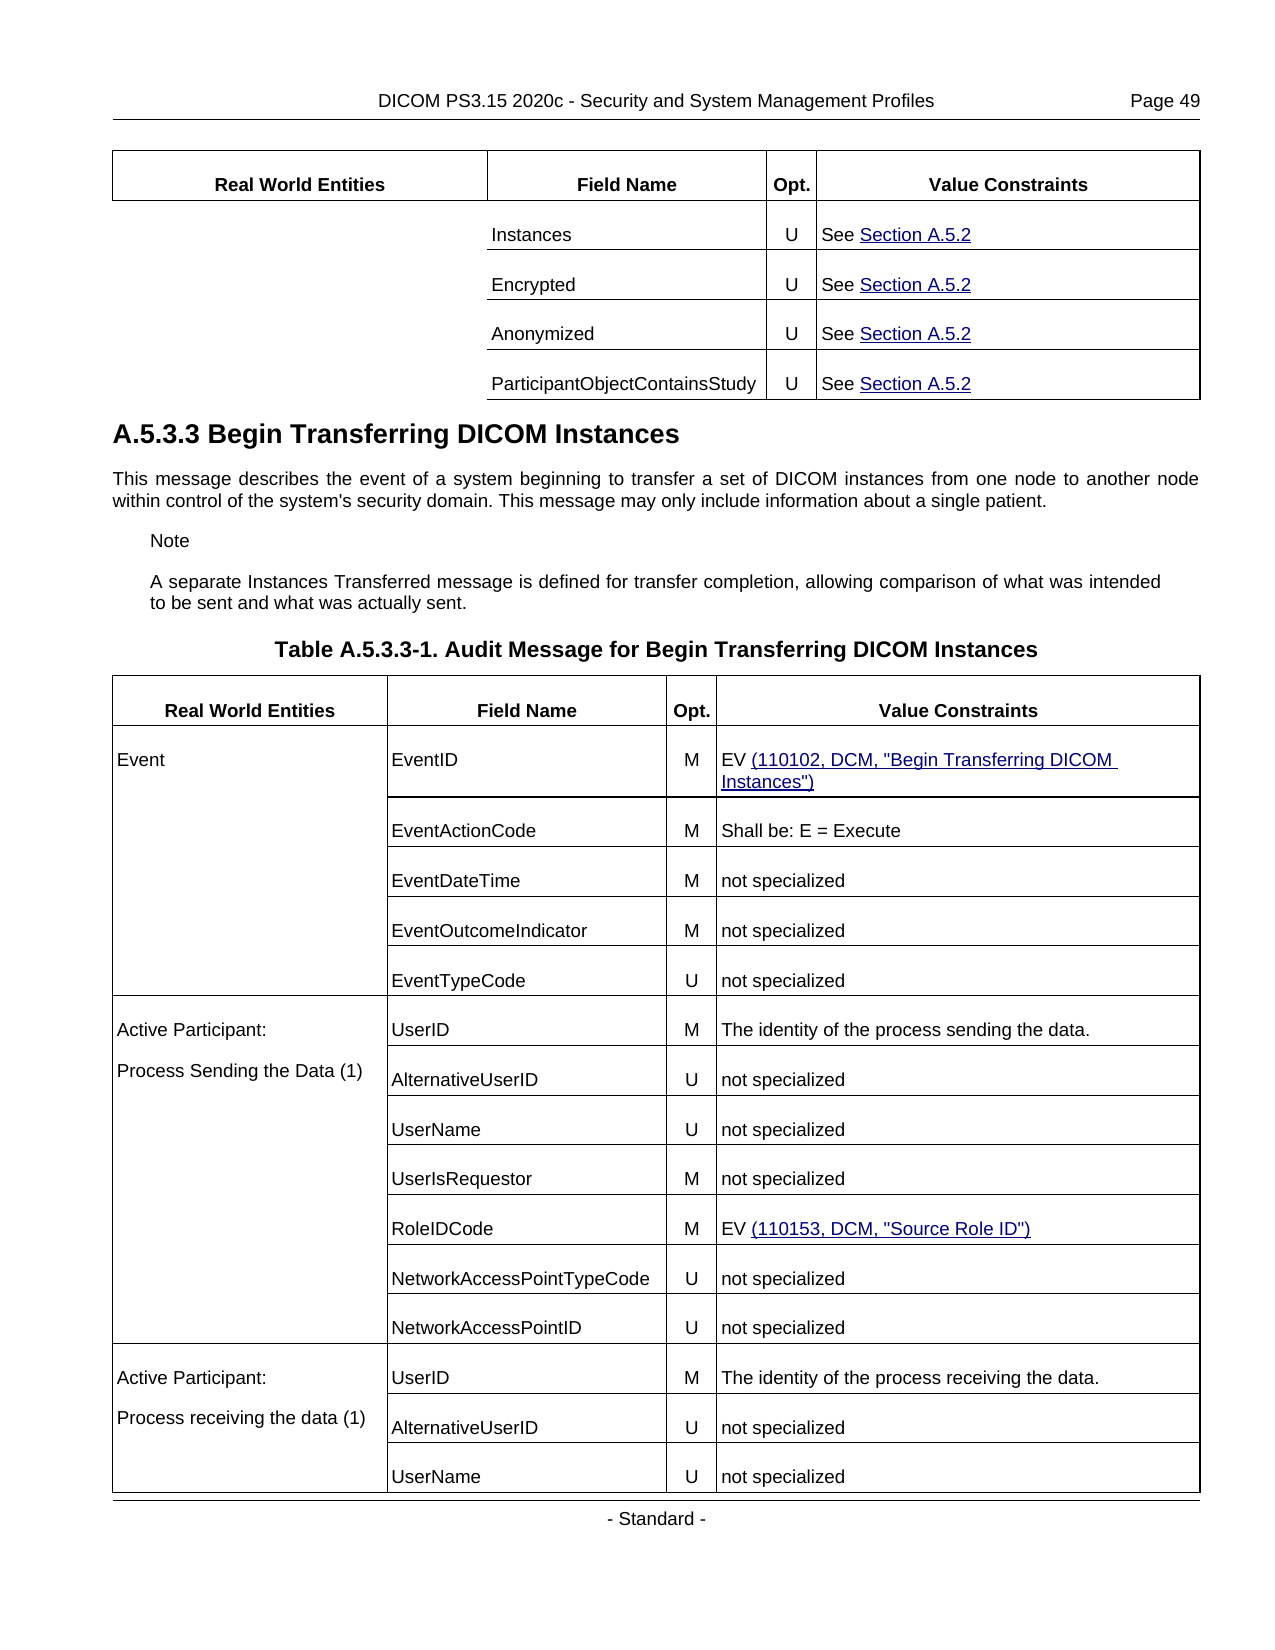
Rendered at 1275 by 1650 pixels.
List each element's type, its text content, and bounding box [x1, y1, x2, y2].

table_cell EventID [388, 726, 666, 796]
table_cell U [767, 250, 816, 299]
table_cell See Section A.5.2 [817, 250, 1199, 299]
table_cell EventTypeCode [388, 946, 666, 995]
text This message describes the event of a system beginning to transfer a set of DICOM instances from one node to another node within control of the system's security domain. This message may only include information about a single patient. [112, 468, 1200, 511]
table_cell EV (110153, DCM, "Source Role ID") [717, 1195, 1199, 1243]
table_cell Encrypted [487, 250, 766, 299]
table_header Real World Entities [113, 676, 387, 725]
table_cell Event [113, 726, 387, 995]
table_header Opt. [767, 151, 816, 200]
table_cell UserID [388, 996, 666, 1045]
text Table A.5.3.3-1. Audit Message for Begin Transferring DICOM Instances [112, 636, 1200, 662]
table_header Real World Entities [113, 151, 487, 200]
table_cell M [667, 1344, 716, 1393]
table_cell not specialized [717, 1046, 1199, 1094]
text A.5.3.3 Begin Transferring DICOM Instances [112, 418, 1200, 449]
table_cell U [767, 300, 816, 349]
text A separate Instances Transferred message is defined for transfer completion, allowing comparison of what was intended to be sent and what was actually sent. [150, 570, 1162, 613]
table_cell U [767, 201, 816, 249]
text Note [150, 530, 1162, 552]
table_cell See Section A.5.2 [817, 300, 1199, 349]
table_cell not specialized [717, 1443, 1199, 1492]
table_cell Anonymized [487, 300, 766, 349]
table_cell EV (110102, DCM, "Begin Transferring DICOM Instances") [717, 726, 1199, 796]
table_cell RoleIDCode [388, 1195, 666, 1243]
table_cell not specialized [717, 1294, 1199, 1343]
table_cell not specialized [717, 946, 1199, 995]
table_cell not specialized [717, 1145, 1199, 1194]
table_cell NetworkAccessPointTypeCode [388, 1245, 666, 1293]
table_cell AlternativeUserID [388, 1394, 666, 1442]
table_header Value Constraints [817, 151, 1199, 200]
table_cell The identity of the process sending the data. [717, 996, 1199, 1045]
table_cell UserID [388, 1344, 666, 1393]
table_cell Active Participant: Process Sending the Data (1) [113, 996, 387, 1343]
table_cell U [667, 1394, 716, 1442]
table_header Opt. [667, 676, 716, 725]
table_cell EventOutcomeIndicator [388, 897, 666, 945]
table_cell M [667, 726, 716, 796]
table_cell not specialized [717, 897, 1199, 945]
table_cell Instances [487, 201, 766, 249]
table_cell UserName [388, 1096, 666, 1144]
table_cell M [667, 996, 716, 1045]
table_cell U [767, 350, 816, 398]
table_cell not specialized [717, 1394, 1199, 1442]
table_cell Active Participant: Process receiving the data (1) [113, 1344, 387, 1492]
table_cell The identity of the process receiving the data. [717, 1344, 1199, 1393]
table_cell M [667, 847, 716, 896]
table_cell M [667, 798, 716, 846]
table_cell M [667, 1145, 716, 1194]
table_header Value Constraints [717, 676, 1199, 725]
table_cell U [667, 1245, 716, 1293]
table_cell UserName [388, 1443, 666, 1492]
table_cell U [667, 946, 716, 995]
table_header Field Name [388, 676, 666, 725]
table_cell U [667, 1046, 716, 1094]
table_cell NetworkAccessPointID [388, 1294, 666, 1343]
table_cell not specialized [717, 1096, 1199, 1144]
table_cell EventDateTime [388, 847, 666, 896]
table_cell UserIsRequestor [388, 1145, 666, 1194]
table_cell U [667, 1096, 716, 1144]
table_cell AlternativeUserID [388, 1046, 666, 1094]
table_header Field Name [488, 151, 766, 200]
table_cell See Section A.5.2 [817, 350, 1199, 398]
table_cell U [667, 1294, 716, 1343]
table_cell Shall be: E = Execute [717, 798, 1199, 846]
table_cell U [667, 1443, 716, 1492]
table_cell not specialized [717, 1245, 1199, 1293]
table_cell not specialized [717, 847, 1199, 896]
table_cell ParticipantObjectContainsStudy [487, 350, 766, 398]
table_cell EventActionCode [388, 798, 666, 846]
table_cell M [667, 897, 716, 945]
table_cell See Section A.5.2 [817, 201, 1199, 249]
table_cell M [667, 1195, 716, 1243]
